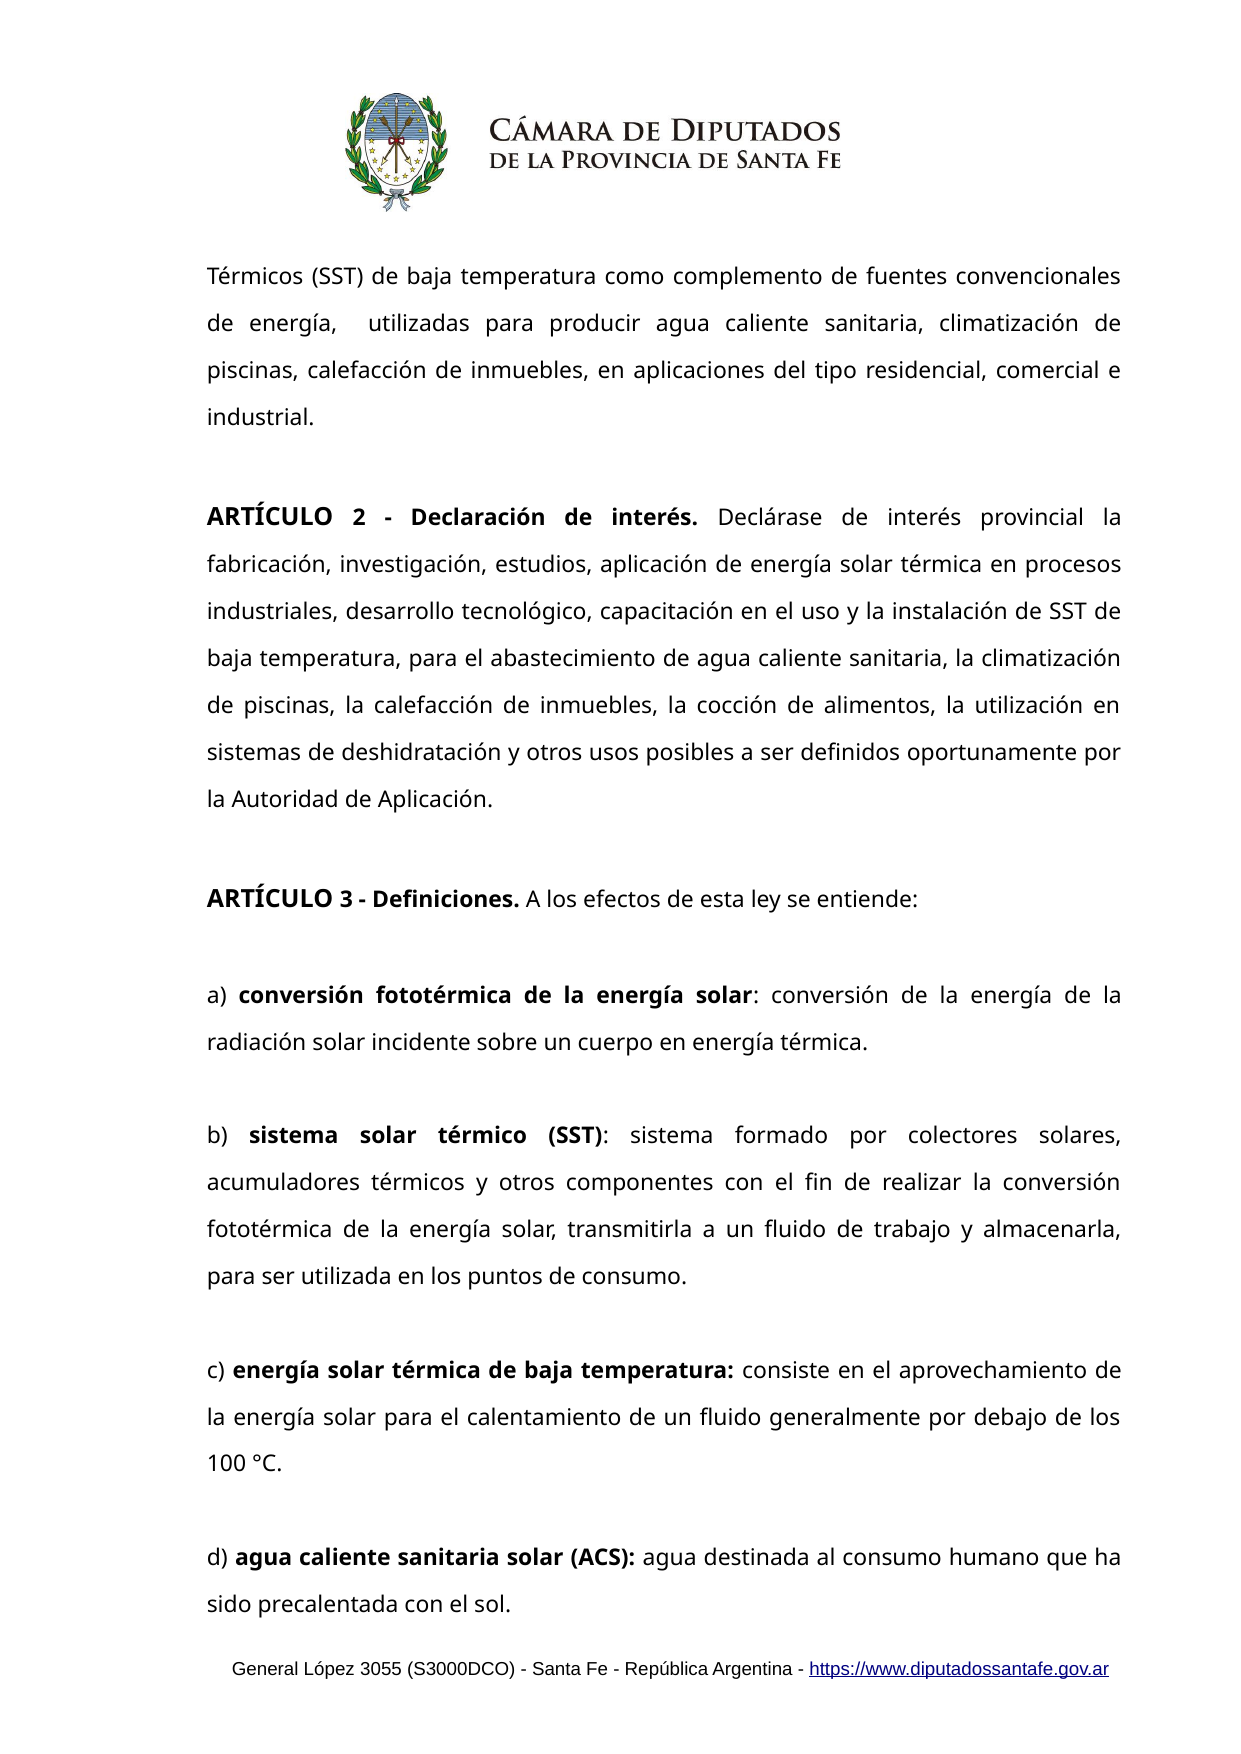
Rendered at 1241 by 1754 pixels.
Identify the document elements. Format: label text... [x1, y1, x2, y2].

text d) agua caliente sanitaria solar (ACS): agua destinada al consumo humano que ha sido precalentada con el sol. [207, 1541, 1122, 1619]
text a) conversión fototérmica de la energía solar: conversión de la energía de la radiación solar incidente sobre un cuerpo en energía térmica. [207, 979, 1122, 1057]
text ARTÍCULO 3 - Definiciones. A los efectos de esta ley se entiende: [207, 881, 1122, 915]
picture [345, 93, 841, 216]
text b) sistema solar térmico (SST): sistema formado por colectores solares, acumuladores térmicos y otros componentes con el fin de realizar la conversión fototérmica de la energía solar, transmitirla a un fluido de trabajo y almacenarla, para ser utilizada en los puntos de consumo. [207, 1119, 1122, 1291]
text ARTÍCULO 2 - Declaración de interés. Declárase de interés provincial la fabricación, investigación, estudios, aplicación de energía solar térmica en procesos industriales, desarrollo tecnológico, capacitación en el uso y la instalación de SST de baja temperatura, para el abastecimiento de agua caliente sanitaria, la climatización de piscinas, la calefacción de inmuebles, la cocción de alimentos, la utilización en sistemas de deshidratación y otros usos posibles a ser definidos oportunamente por la Autoridad de Aplicación. [207, 499, 1122, 814]
text c) energía solar térmica de baja temperatura: consiste en el aprovechamiento de la energía solar para el calentamiento de un fluido generalmente por debajo de los 100 °C. [207, 1354, 1122, 1479]
text Térmicos (SST) de baja temperatura como complemento de fuentes convencionales de energía, utilizadas para producir agua caliente sanitaria, climatización de piscinas, calefacción de inmuebles, en aplicaciones del tipo residencial, comercial e industrial. [207, 260, 1122, 432]
